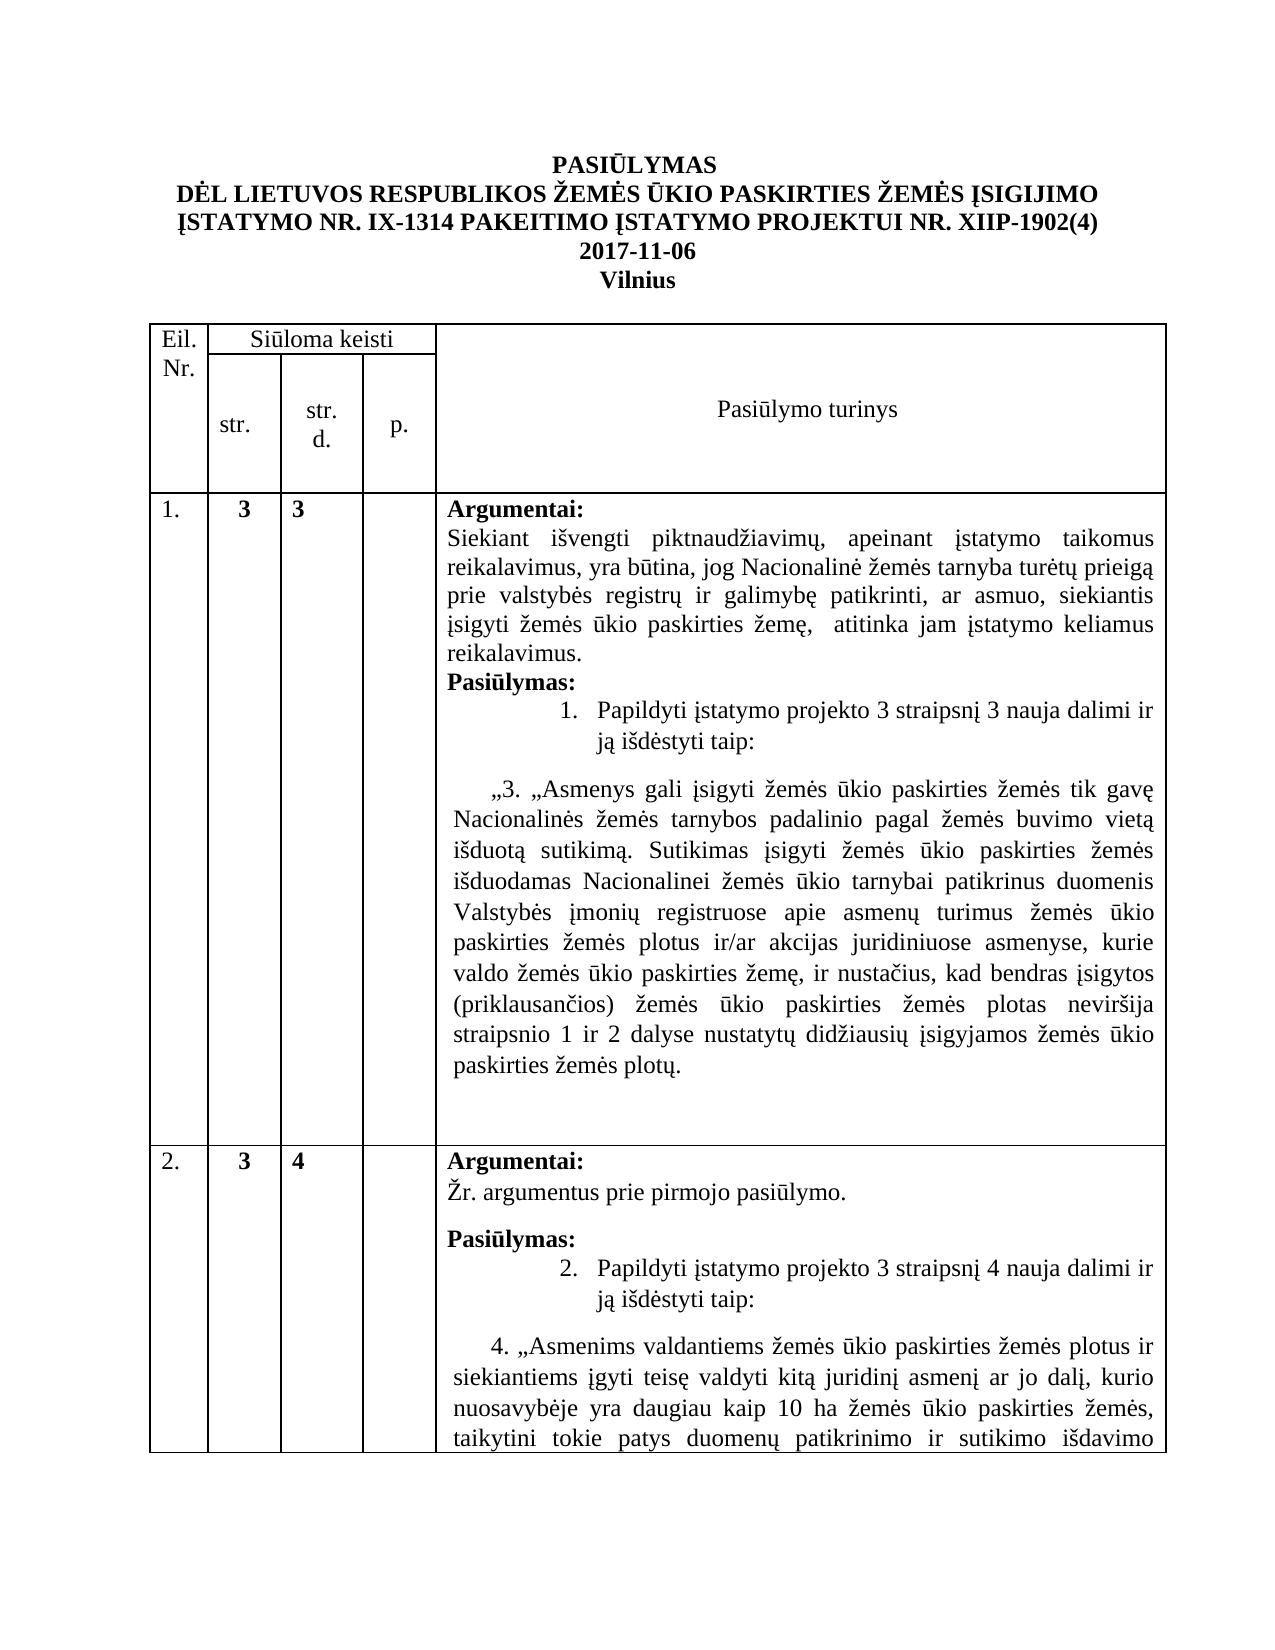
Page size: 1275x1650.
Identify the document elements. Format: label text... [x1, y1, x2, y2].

table_cell [364, 494, 435, 1145]
table_cell str. d. [282, 355, 362, 492]
table_cell 1. [151, 494, 207, 1145]
text Vilnius [150, 265, 1125, 294]
table_cell 2. [151, 1146, 207, 1452]
table_cell 4 [282, 1146, 362, 1452]
table_cell 3 [282, 494, 362, 1145]
table_cell [364, 1146, 435, 1452]
text PASIŪLYMAS [150, 150, 1125, 179]
table_cell 3 [209, 1146, 280, 1452]
text 2017-11-06 [150, 236, 1125, 265]
table_cell Argumentai: Žr. argumentus prie pirmojo pasiūlymo. Pasiūlymas: Papildyti įstatymo projekto 3 straipsnį 4 nauja dalimi ir ją išdėstyti taip: 4. „Asmenims valdantiems žemės ūkio paskirties žemės plotus ir siekiantiems įgyti teisę valdyti kitą juridinį asmenį ar jo dalį, kurio nuosavybėje yra daugiau kaip 10 ha žemės ūkio paskirties žemės, taikytini tokie patys duomenų patikrinimo ir sutikimo išdavimo [437, 1146, 1165, 1452]
table_header Pasiūlymo turinys [437, 325, 1165, 492]
table_header Eil. Nr. [151, 325, 207, 492]
table_cell p. [364, 355, 435, 492]
table_cell 3 [209, 494, 280, 1145]
table_cell Argumentai: Siekiant išvengti piktnaudžiavimų, apeinant įstatymo taikomus reikalavimus, yra būtina, jog Nacionalinė žemės tarnyba turėtų prieigą prie valstybės registrų ir galimybę patikrinti, ar asmuo, siekiantis įsigyti žemės ūkio paskirties žemę, atitinka jam įstatymo keliamus reikalavimus. Pasiūlymas: Papildyti įstatymo projekto 3 straipsnį 3 nauja dalimi ir ją išdėstyti taip: „3. „Asmenys gali įsigyti žemės ūkio paskirties žemės tik gavę Nacionalinės žemės tarnybos padalinio pagal žemės buvimo vietą išduotą sutikimą. Sutikimas įsigyti žemės ūkio paskirties žemės išduodamas Nacionalinei žemės ūkio tarnybai patikrinus duomenis Valstybės įmonių registruose apie asmenų turimus žemės ūkio paskirties žemės plotus ir/ar akcijas juridiniuose asmenyse, kurie valdo žemės ūkio paskirties žemę, ir nustačius, kad bendras įsigytos (priklausančios) žemės ūkio paskirties žemės plotas neviršija straipsnio 1 ir 2 dalyse nustatytų didžiausių įsigyjamos žemės ūkio paskirties žemės plotų. [437, 494, 1165, 1145]
table_cell str. [209, 355, 280, 492]
text DĖL LIETUVOS RESPUBLIKOS ŽEMĖS ŪKIO PASKIRTIES ŽEMĖS ĮSIGIJIMO ĮSTATYMO NR. IX-1314 PAKEITIMO ĮSTATYMO PROJEKTUI NR. XIIP-1902(4) [150, 179, 1125, 236]
table_header Siūloma keisti [209, 325, 435, 353]
